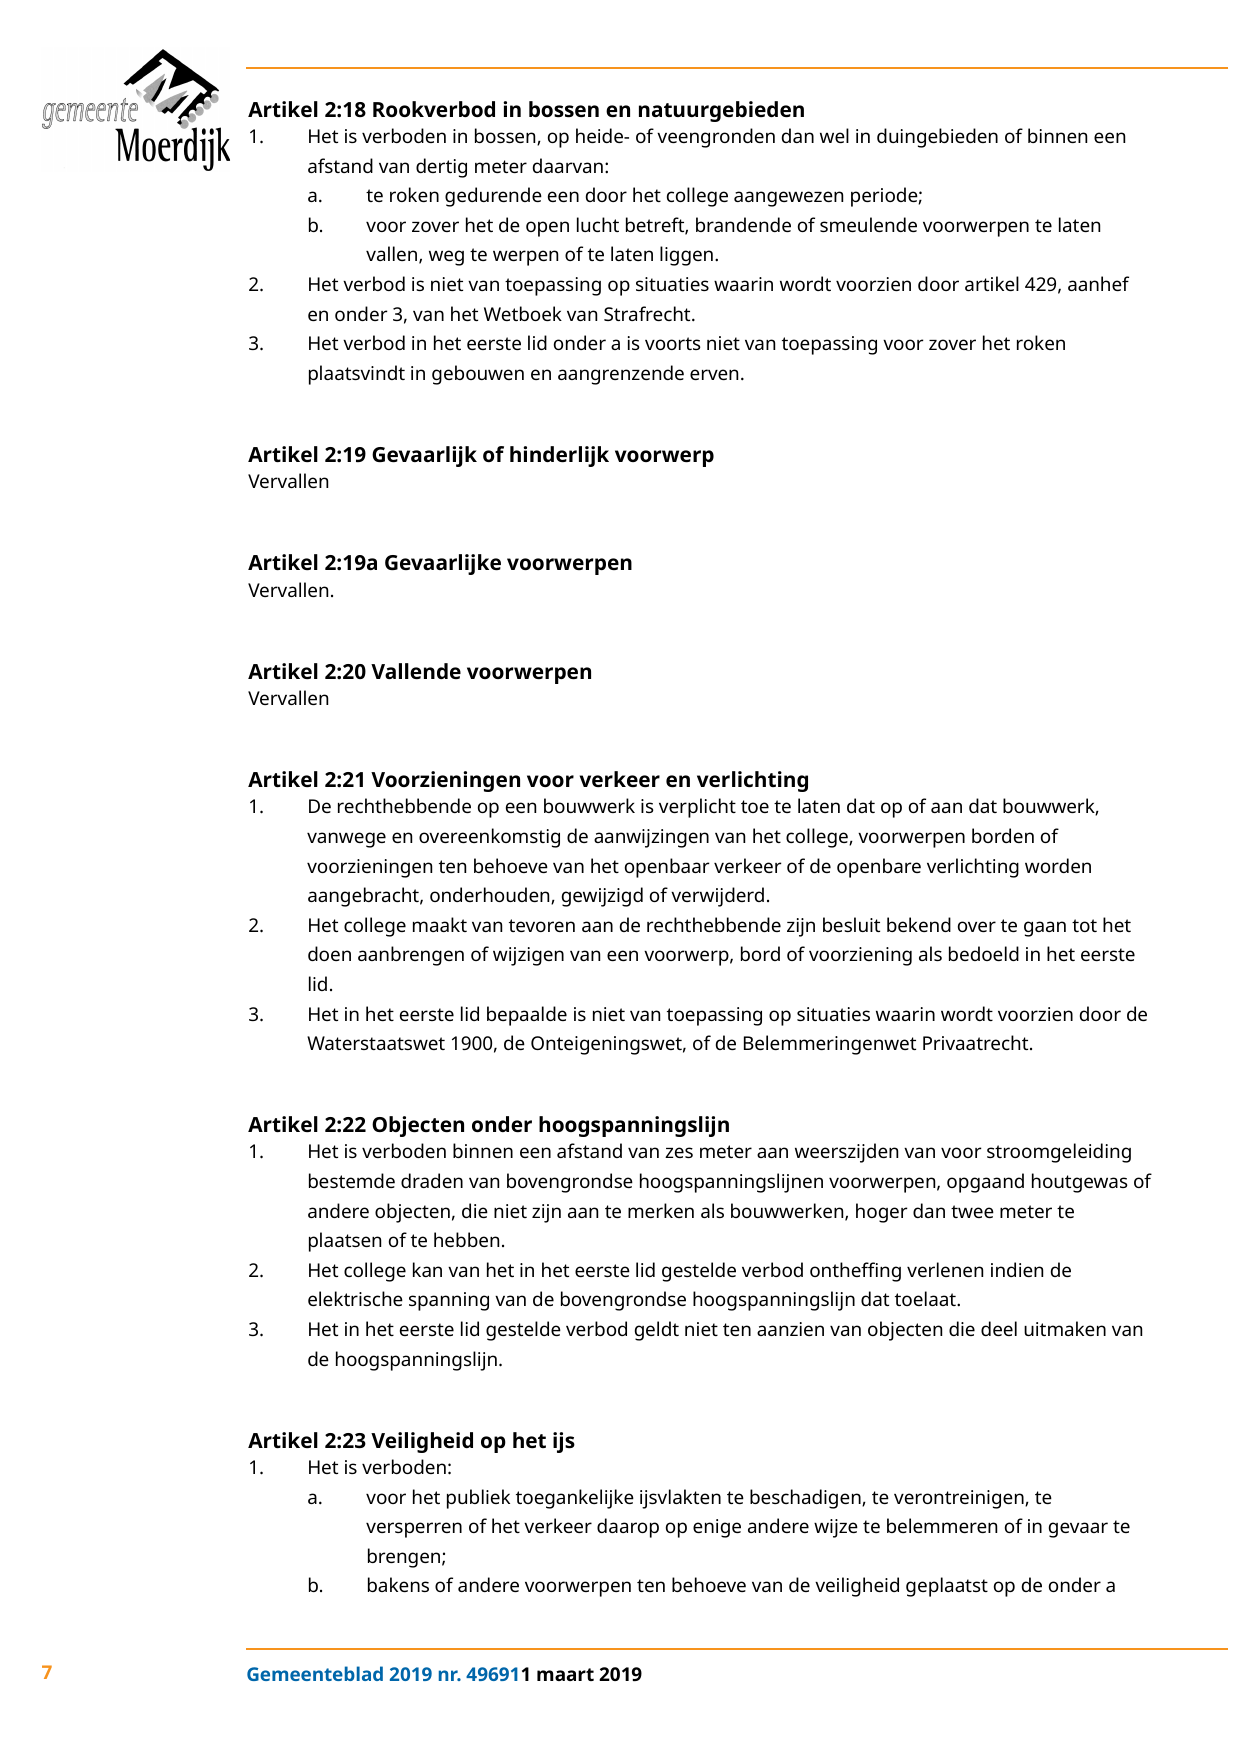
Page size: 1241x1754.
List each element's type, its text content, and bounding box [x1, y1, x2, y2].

text Vervallen. [248, 577, 1152, 602]
list Het verbod in het eerste lid onder a is voorts niet van toepassing voor zover het roken plaatsvindt in gebouwen en aangrenzende erven. [248, 330, 1152, 386]
text Artikel 2:20 Vallende voorwerpen [248, 657, 1152, 685]
text Artikel 2:19a Gevaarlijke voorwerpen [248, 548, 1152, 577]
text Artikel 2:22 Objecten onder hoogspanningslijn [248, 1110, 1152, 1139]
list Het is verboden in bossen, op heide- of veengronden dan wel in duingebieden of binnen een afstand van dertig meter daarvan: [248, 123, 1152, 178]
list te roken gedurende een door het college aangewezen periode; [307, 182, 1152, 208]
list voor het publiek toegankelijke ijsvlakten te beschadigen, te verontreinigen, te versperren of het verkeer daarop op enige andere wijze te belemmeren of in gevaar te brengen; [307, 1484, 1152, 1569]
list Het is verboden: [248, 1454, 1152, 1480]
list Het college maakt van tevoren aan de rechthebbende zijn besluit bekend over te gaan tot het doen aanbrengen of wijzigen van een voorwerp, bord of voorziening als bedoeld in het eerste lid. [248, 912, 1152, 997]
list bakens of andere voorwerpen ten behoeve van de veiligheid geplaatst op de onder a [307, 1573, 1152, 1598]
picture [41, 47, 231, 172]
text Artikel 2:19 Gevaarlijk of hinderlijk voorwerp [248, 440, 1152, 468]
list Het college kan van het in het eerste lid gestelde verbod ontheffing verlenen indien de elektrische spanning van de bovengrondse hoogspanningslijn dat toelaat. [248, 1257, 1152, 1312]
text Vervallen [248, 685, 1152, 711]
list Het is verboden binnen een afstand van zes meter aan weerszijden van voor stroomgeleiding bestemde draden van bovengrondse hoogspanningslijnen voorwerpen, opgaand houtgewas of andere objecten, die niet zijn aan te merken als bouwwerken, hoger dan twee meter te plaatsen of te hebben. [248, 1139, 1152, 1253]
list Het verbod is niet van toepassing op situaties waarin wordt voorzien door artikel 429, aanhef en onder 3, van het Wetboek van Strafrecht. [248, 271, 1152, 326]
text Artikel 2:21 Voorzieningen voor verkeer en verlichting [248, 765, 1152, 794]
list Het in het eerste lid bepaalde is niet van toepassing op situaties waarin wordt voorzien door de Waterstaatswet 1900, de Onteigeningswet, of de Belemmeringenwet Privaatrecht. [248, 1001, 1152, 1056]
list De rechthebbende op een bouwwerk is verplicht toe te laten dat op of aan dat bouwwerk, vanwege en overeenkomstig de aanwijzingen van het college, voorwerpen borden of voorzieningen ten behoeve van het openbaar verkeer of de openbare verlichting worden aangebracht, onderhouden, gewijzigd of verwijderd. [248, 794, 1152, 908]
text Artikel 2:18 Rookverbod in bossen en natuurgebieden [248, 95, 1152, 123]
text Artikel 2:23 Veiligheid op het ijs [248, 1426, 1152, 1454]
text Vervallen [248, 468, 1152, 494]
list voor zover het de open lucht betreft, brandende of smeulende voorwerpen te laten vallen, weg te werpen of te laten liggen. [307, 212, 1152, 267]
list Het in het eerste lid gestelde verbod geldt niet ten aanzien van objecten die deel uitmaken van de hoogspanningslijn. [248, 1316, 1152, 1372]
